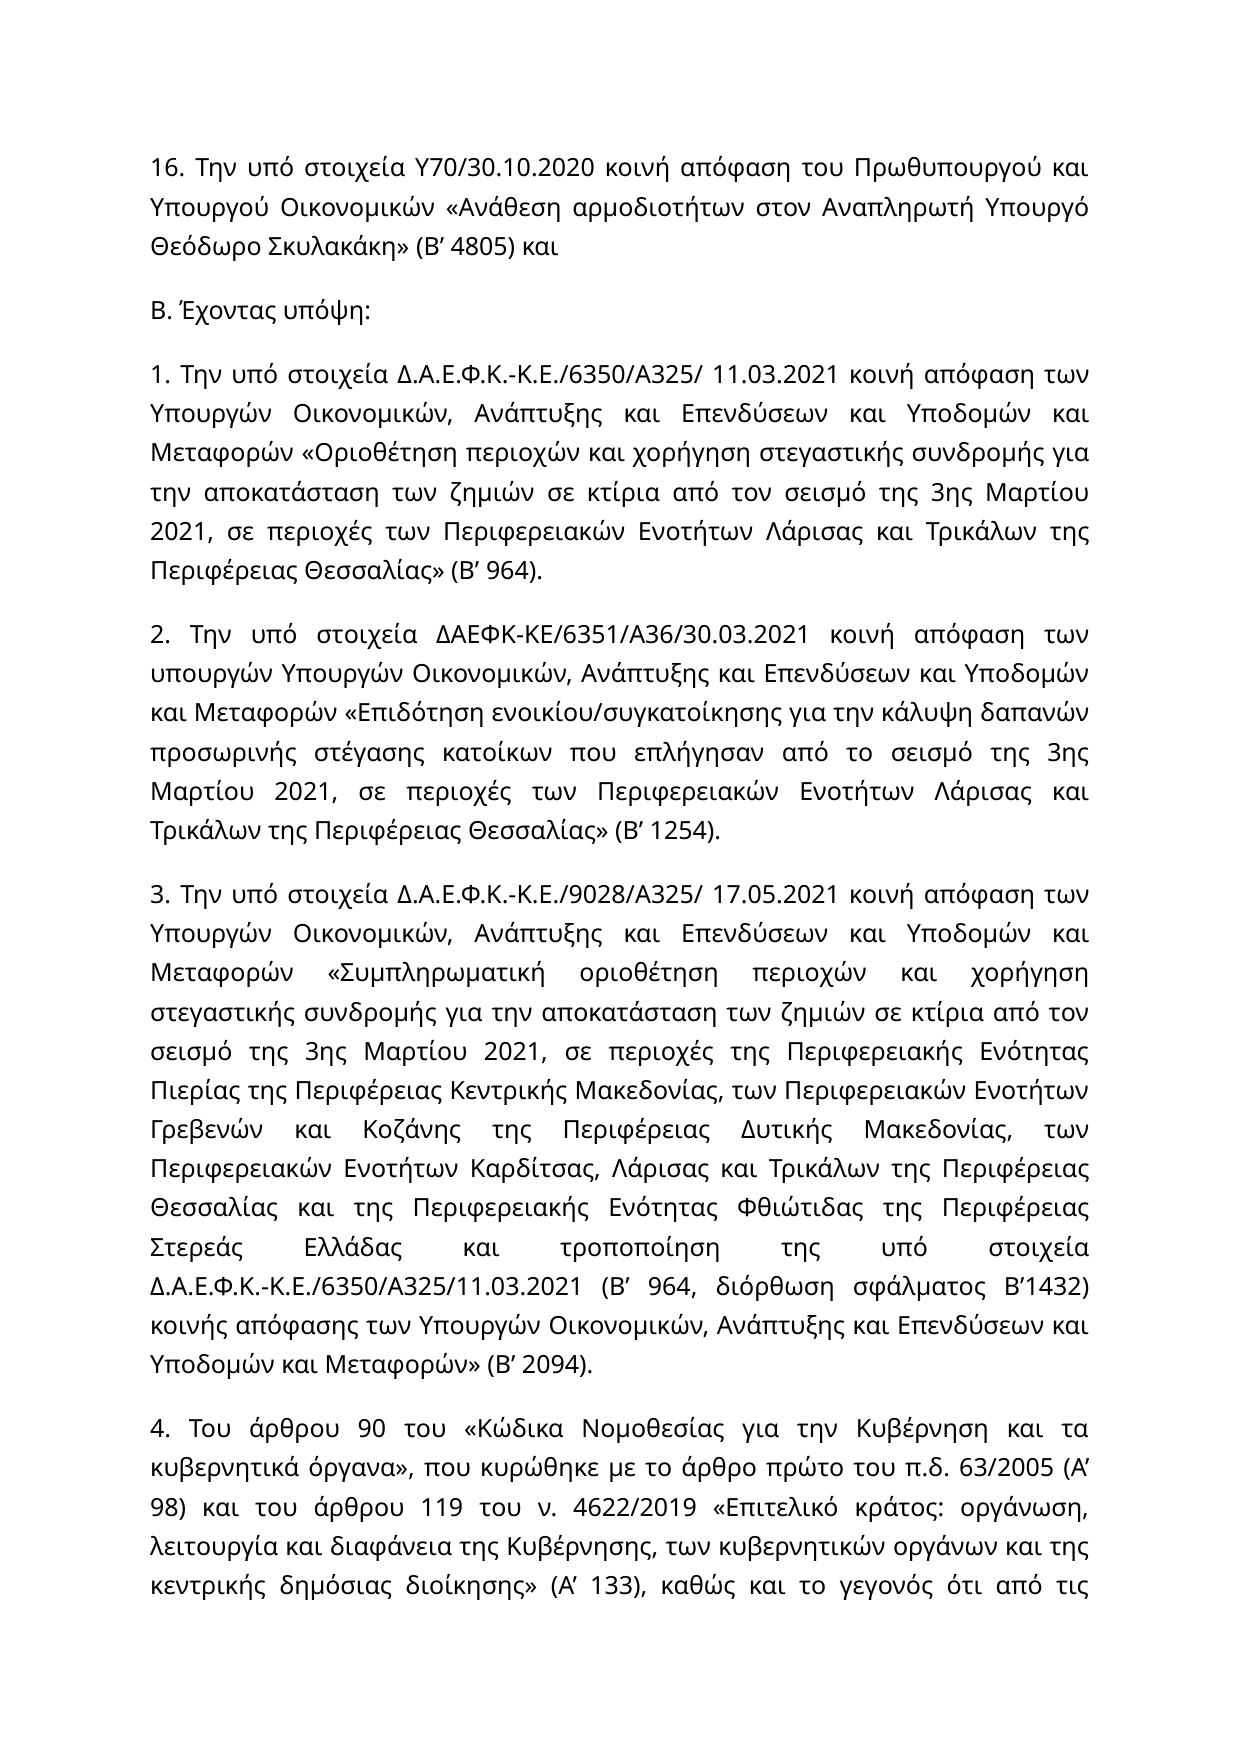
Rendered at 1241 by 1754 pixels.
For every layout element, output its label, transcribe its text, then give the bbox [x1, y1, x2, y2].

text 1. Την υπό στοιχεία Δ.Α.Ε.Φ.Κ.-Κ.Ε./6350/Α325/ 11.03.2021 κοινή απόφαση των Υπουργών Οικονομικών, Ανάπτυξης και Επενδύσεων και Υποδομών και Μεταφορών «Οριοθέτηση περιοχών και χορήγηση στεγαστικής συνδρομής για την αποκατάσταση των ζημιών σε κτίρια από τον σεισμό της 3ης Μαρτίου 2021, σε περιοχές των Περιφερειακών Ενοτήτων Λάρισας και Τρικάλων της Περιφέρειας Θεσσαλίας» (Β’ 964). [150, 357, 1090, 587]
text 4. Του άρθρου 90 του «Κώδικα Νομοθεσίας για την Κυβέρνηση και τα κυβερνητικά όργανα», που κυρώθηκε με το άρθρο πρώτο του π.δ. 63/2005 (Α’ 98) και του άρθρου 119 του ν. 4622/2019 «Επιτελικό κράτος: οργάνωση, λειτουργία και διαφάνεια της Κυβέρνησης, των κυβερνητικών οργάνων και της κεντρικής δημόσιας διοίκησης» (Α’ 133), καθώς και το γεγονός ότι από τις [150, 1411, 1090, 1602]
text 2. Την υπό στοιχεία ΔΑΕΦΚ-ΚΕ/6351/Α36/30.03.2021 κοινή απόφαση των υπουργών Υπουργών Οικονομικών, Ανάπτυξης και Επενδύσεων και Υποδομών και Μεταφορών «Επιδότηση ενοικίου/συγκατοίκησης για την κάλυψη δαπανών προσωρινής στέγασης κατοίκων που επλήγησαν από το σεισμό της 3ης Μαρτίου 2021, σε περιοχές των Περιφερειακών Ενοτήτων Λάρισας και Τρικάλων της Περιφέρειας Θεσσαλίας» (Β’ 1254). [150, 617, 1090, 847]
text 3. Την υπό στοιχεία Δ.Α.Ε.Φ.Κ.-Κ.Ε./9028/Α325/ 17.05.2021 κοινή απόφαση των Υπουργών Οικονομικών, Ανάπτυξης και Επενδύσεων και Υποδομών και Μεταφορών «Συμπληρωματική οριοθέτηση περιοχών και χορήγηση στεγαστικής συνδρομής για την αποκατάσταση των ζημιών σε κτίρια από τον σεισμό της 3ης Μαρτίου 2021, σε περιοχές της Περιφερειακής Ενότητας Πιερίας της Περιφέρειας Κεντρικής Μακεδονίας, των Περιφερειακών Ενοτήτων Γρεβενών και Κοζάνης της Περιφέρειας Δυτικής Μακεδονίας, των Περιφερειακών Ενοτήτων Καρδίτσας, Λάρισας και Τρικάλων της Περιφέρειας Θεσσαλίας και της Περιφερειακής Ενότητας Φθιώτιδας της Περιφέρειας Στερεάς Ελλάδας και τροποποίηση της υπό στοιχεία Δ.Α.Ε.Φ.Κ.-Κ.Ε./6350/Α325/11.03.2021 (Β’ 964, διόρθωση σφάλματος Β’1432) κοινής απόφασης των Υπουργών Οικονομικών, Ανάπτυξης και Επενδύσεων και Υποδομών και Μεταφορών» (Β’ 2094). [150, 877, 1090, 1381]
text Β. Έχοντας υπόψη: [150, 292, 1090, 327]
text 16. Την υπό στοιχεία Υ70/30.10.2020 κοινή απόφαση του Πρωθυπουργού και Υπουργού Οικονομικών «Ανάθεση αρμοδιοτήτων στον Αναπληρωτή Υπουργό Θεόδωρο Σκυλακάκη» (Β’ 4805) και [150, 150, 1090, 262]
